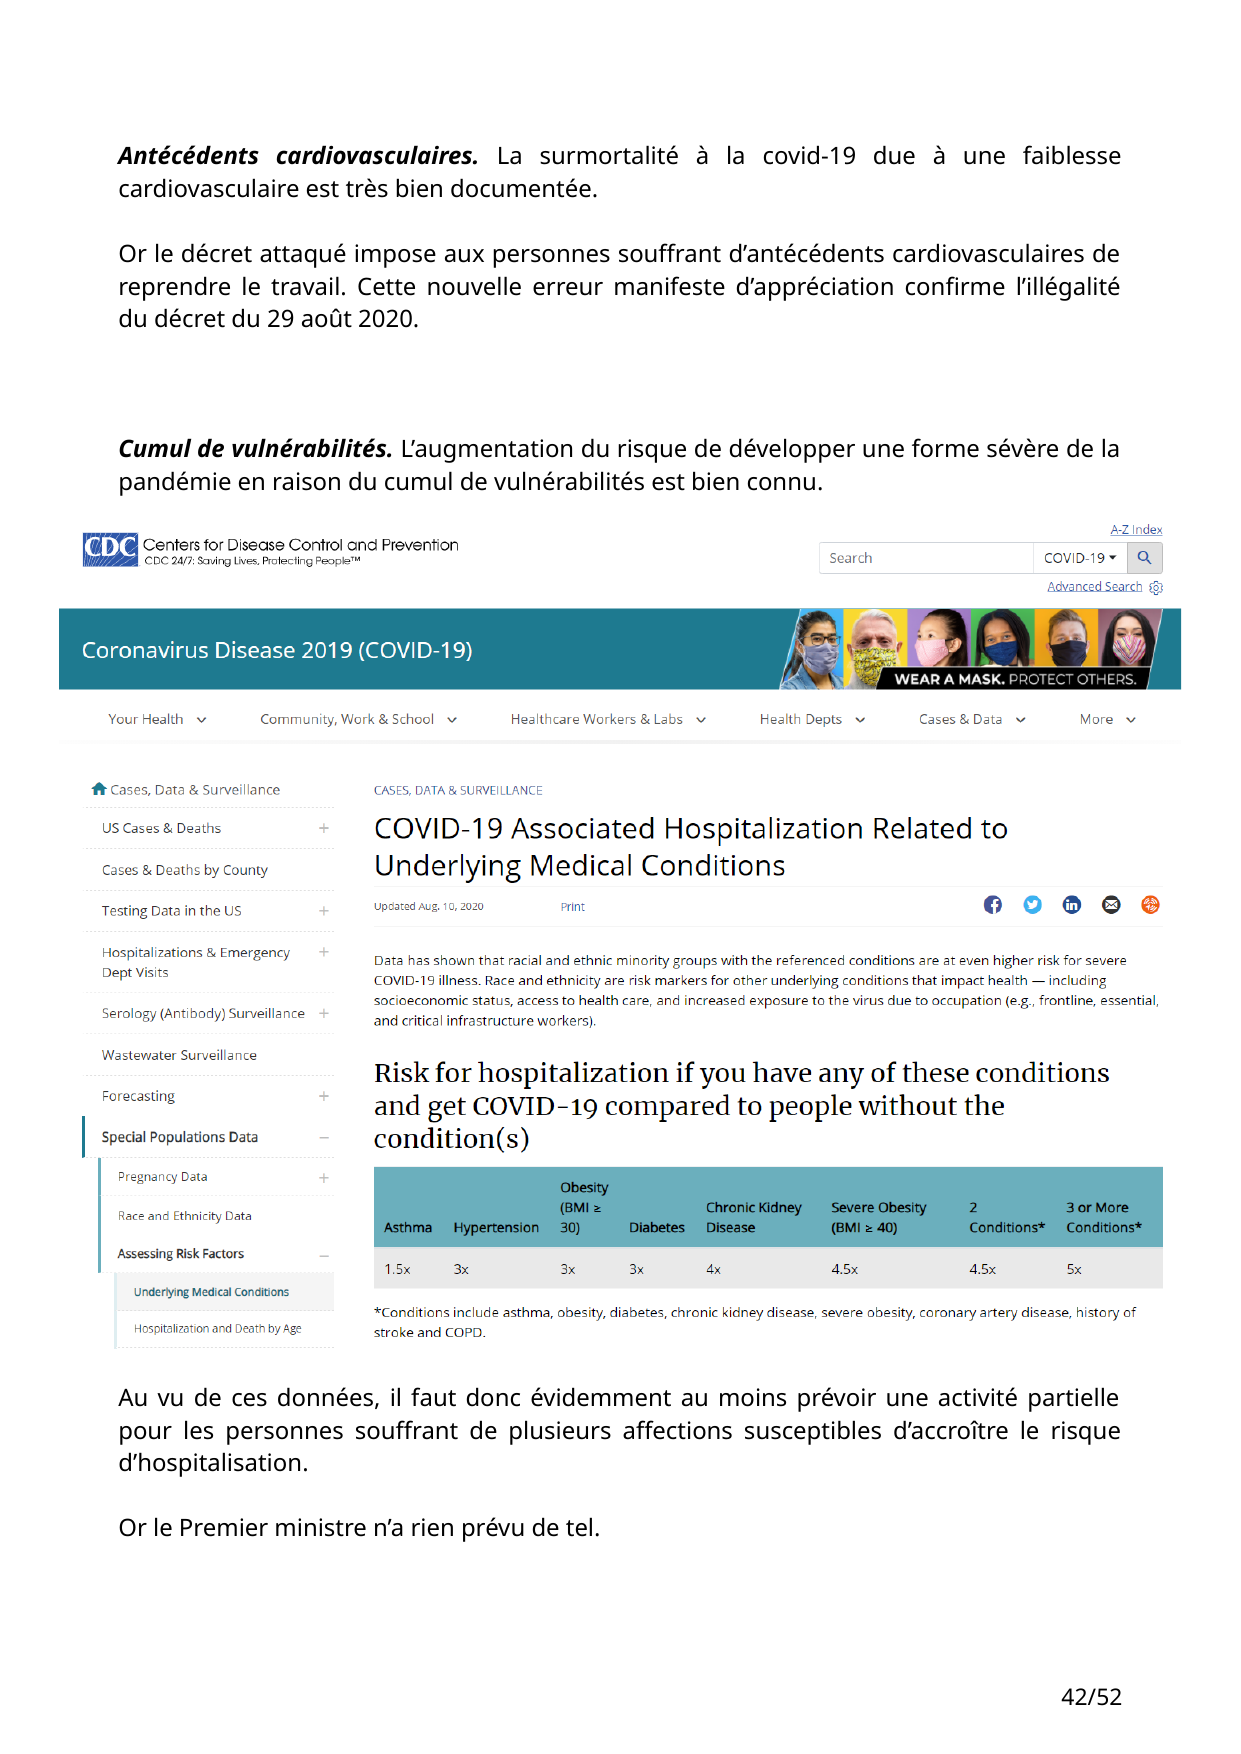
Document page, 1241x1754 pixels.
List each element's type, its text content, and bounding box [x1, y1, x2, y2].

text Or le Premier ministre n’a rien prévu de tel. [118, 1511, 1122, 1544]
text Au vu de ces données, il faut donc évidemment au moins prévoir une activité partielle pour les personnes souffrant de plusieurs affections susceptibles d’accroître le risque d’hospitalisation. [118, 1381, 1122, 1479]
text Antécédents cardiovasculaires. La surmortalité à la covid-19 due à une faiblesse cardiovasculaire est très bien documentée. [118, 139, 1122, 204]
text Or le décret attaqué impose aux personnes souffrant d’antécédents cardiovasculaires de reprendre le travail. Cette nouvelle erreur manifeste d’appréciation confirme l’illégalité du décret du 29 août 2020. [118, 237, 1122, 334]
text Cumul de vulnérabilités. L’augmentation du risque de développer une forme sévère de la pandémie en raison du cumul de vulnérabilités est bien connu. [118, 432, 1122, 497]
picture [59, 511, 1182, 1349]
